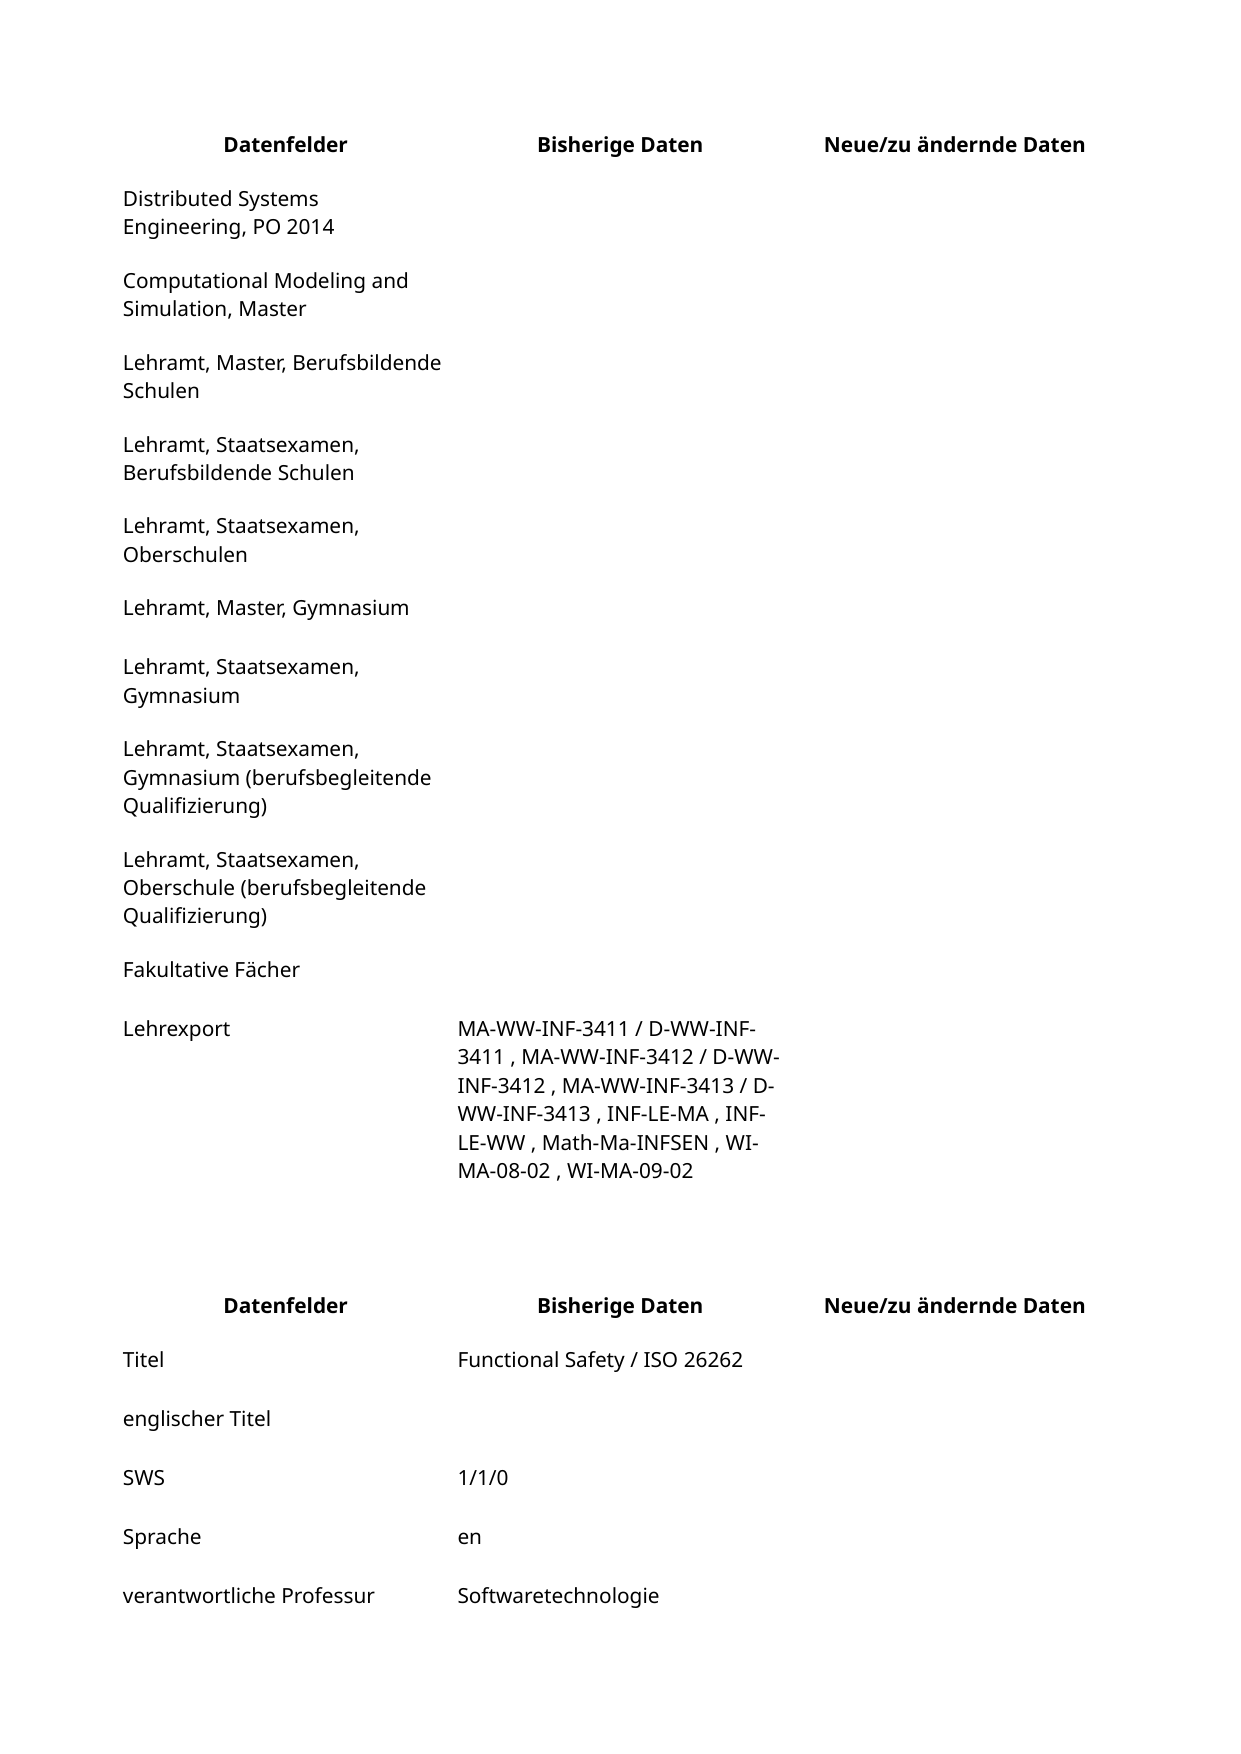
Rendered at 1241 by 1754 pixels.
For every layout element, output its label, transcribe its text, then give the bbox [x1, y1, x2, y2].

table_cell Functional Safety / ISO 26262 [453, 1333, 787, 1392]
table_cell Sprache [118, 1510, 453, 1569]
table_cell [453, 335, 787, 417]
table_header Datenfelder [118, 1279, 453, 1332]
table_header Bisherige Daten [453, 1279, 787, 1332]
table_cell [453, 172, 787, 253]
table_cell [788, 640, 1122, 722]
table_cell Softwaretechnologie [453, 1569, 787, 1628]
table_cell [788, 499, 1122, 581]
table_header Datenfelder [118, 118, 453, 172]
table_cell Lehrexport [118, 1002, 453, 1197]
table_cell Lehramt, Staatsexamen, Oberschule (berufsbegleitende Qualifizierung) [118, 832, 453, 942]
table_cell Lehramt, Staatsexamen, Gymnasium (berufsbegleitende Qualifizierung) [118, 722, 453, 832]
table_cell [788, 1002, 1122, 1197]
table_cell [453, 640, 787, 722]
table_cell [788, 335, 1122, 417]
table_cell [788, 172, 1122, 253]
table_cell Lehramt, Staatsexamen, Oberschulen [118, 499, 453, 581]
table_cell englischer Titel [118, 1392, 453, 1451]
table_cell [788, 417, 1122, 499]
table_cell [453, 1392, 787, 1451]
table_cell [788, 1569, 1122, 1628]
table_cell [453, 722, 787, 832]
table_cell [788, 1392, 1122, 1451]
table_cell 1/1/0 [453, 1451, 787, 1510]
table_cell [453, 832, 787, 942]
table_cell en [453, 1510, 787, 1569]
table_cell Lehramt, Master, Berufsbildende Schulen [118, 335, 453, 417]
table_cell Computational Modeling and Simulation, Master [118, 254, 453, 335]
table_cell [788, 254, 1122, 335]
table_cell [788, 1510, 1122, 1569]
table_cell [788, 1333, 1122, 1392]
table_header Neue/zu ändernde Daten [788, 1279, 1122, 1332]
table_cell MA-WW-INF-3411 / D-WW-INF-3411 , MA-WW-INF-3412 / D-WW-INF-3412 , MA-WW-INF-3413 / D-WW-INF-3413 , INF-LE-MA , INF-LE-WW , Math-Ma-INFSEN , WI-MA-08-02 , WI-MA-09-02 [453, 1002, 787, 1197]
table_header Neue/zu ändernde Daten [788, 118, 1122, 172]
table_cell [788, 581, 1122, 640]
table_cell [453, 943, 787, 1002]
table_cell Lehramt, Staatsexamen, Berufsbildende Schulen [118, 417, 453, 499]
table_cell [788, 832, 1122, 942]
table_cell verantwortliche Professur [118, 1569, 453, 1628]
table_cell [453, 417, 787, 499]
table_cell Lehramt, Master, Gymnasium [118, 581, 453, 640]
table_cell Lehramt, Staatsexamen, Gymnasium [118, 640, 453, 722]
table_cell [453, 254, 787, 335]
table_cell [453, 499, 787, 581]
table_cell Distributed Systems Engineering, PO 2014 [118, 172, 453, 253]
table_cell Fakultative Fächer [118, 943, 453, 1002]
table_cell Titel [118, 1333, 453, 1392]
table_cell [788, 722, 1122, 832]
table_cell [788, 1451, 1122, 1510]
table_cell [788, 943, 1122, 1002]
table_header Bisherige Daten [453, 118, 787, 172]
table_cell [453, 581, 787, 640]
table_cell SWS [118, 1451, 453, 1510]
